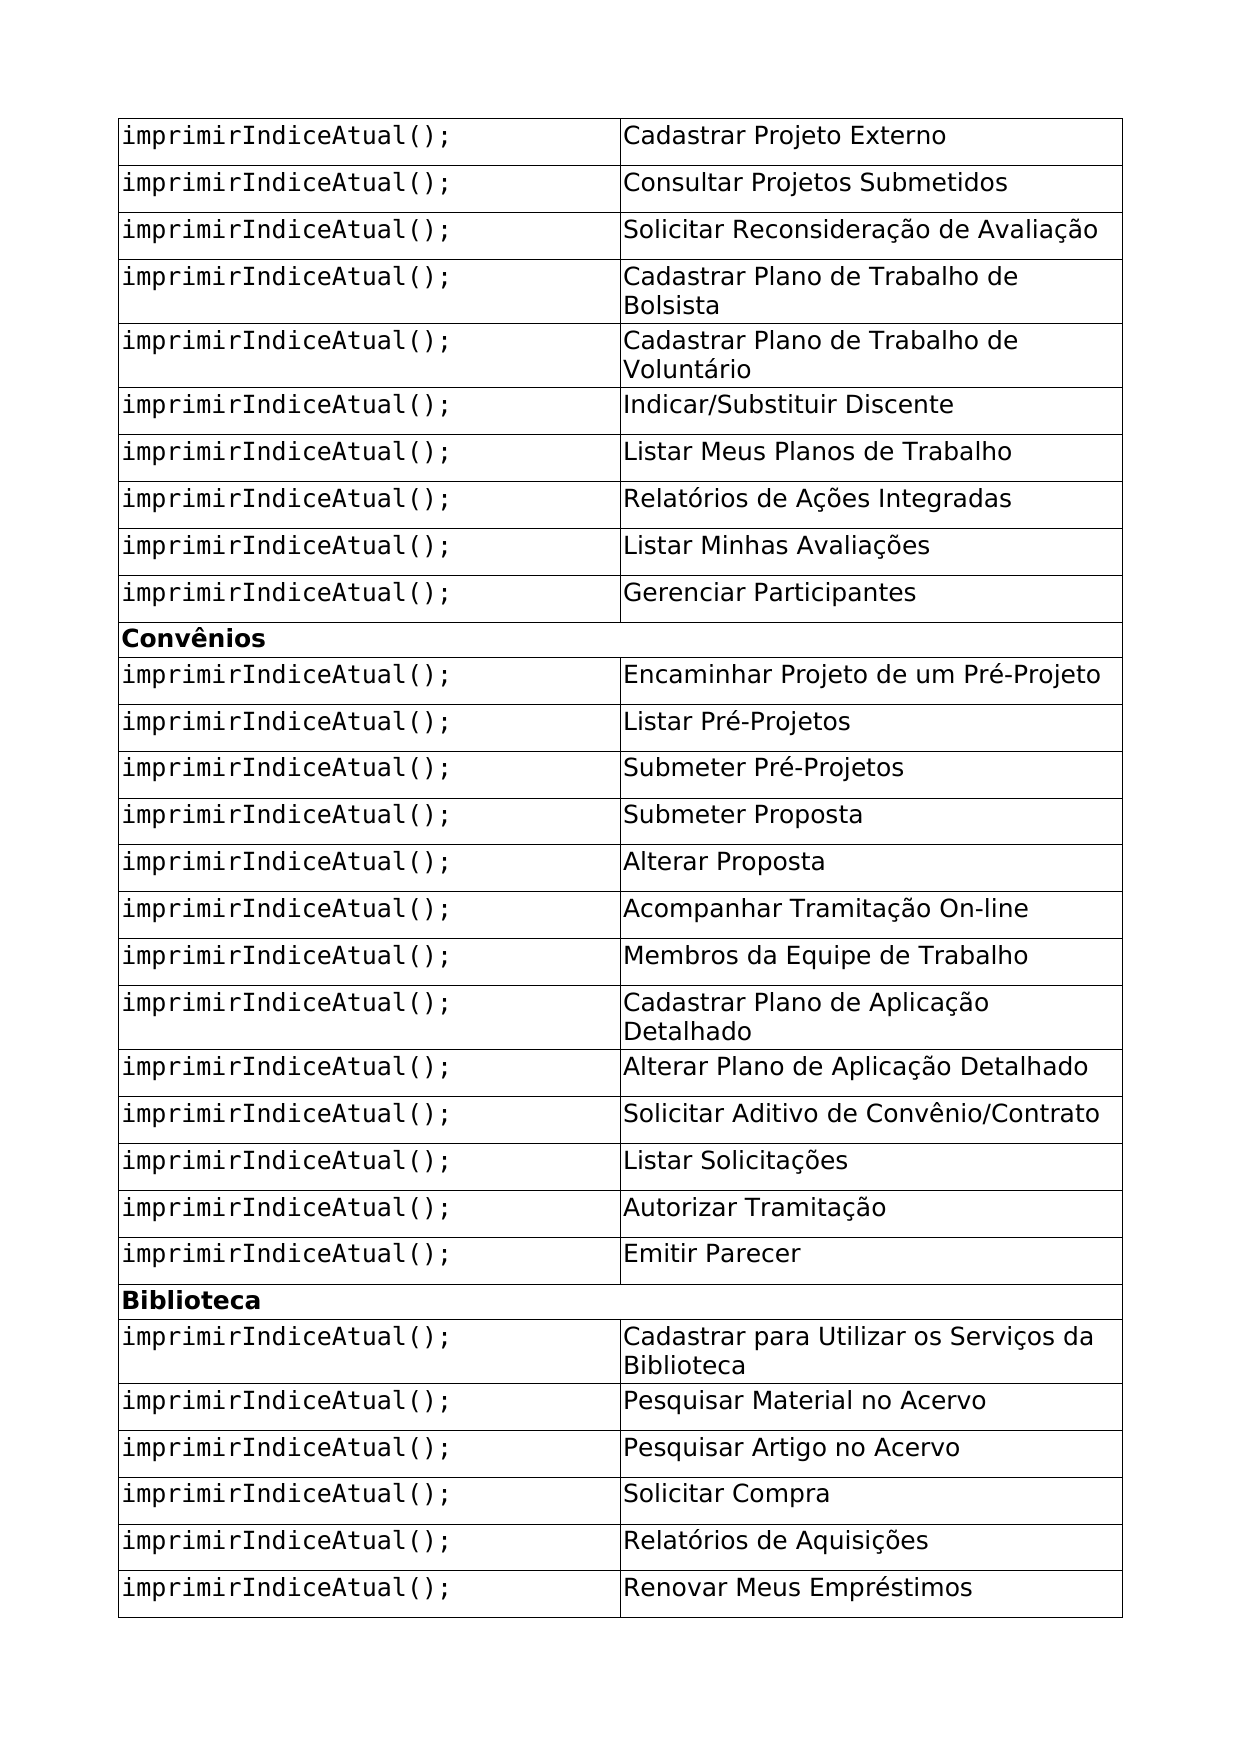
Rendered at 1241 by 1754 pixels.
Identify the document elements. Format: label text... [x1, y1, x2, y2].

table_cell imprimirIndiceAtual(); [119, 1320, 620, 1383]
table_cell imprimirIndiceAtual(); [119, 799, 620, 844]
table_cell Indicar/Substituir Discente [621, 388, 1122, 434]
table_cell imprimirIndiceAtual(); [119, 705, 620, 751]
table_cell imprimirIndiceAtual(); [119, 1525, 620, 1570]
table_cell Gerenciar Participantes [621, 576, 1122, 622]
table_cell imprimirIndiceAtual(); [119, 1097, 620, 1143]
table_cell Submeter Pré-Projetos [621, 752, 1122, 797]
table_cell Listar Solicitações [621, 1144, 1122, 1190]
table_cell Encaminhar Projeto de um Pré-Projeto [621, 658, 1122, 704]
table_cell imprimirIndiceAtual(); [119, 845, 620, 891]
table_cell imprimirIndiceAtual(); [119, 1191, 620, 1237]
table_cell Cadastrar Plano de Trabalho de Voluntário [621, 324, 1122, 387]
table_cell imprimirIndiceAtual(); [119, 324, 620, 387]
table_cell imprimirIndiceAtual(); [119, 1050, 620, 1096]
table_cell imprimirIndiceAtual(); [119, 529, 620, 575]
table_cell Cadastrar Projeto Externo [621, 119, 1122, 165]
table_cell imprimirIndiceAtual(); [119, 658, 620, 704]
table_cell imprimirIndiceAtual(); [119, 260, 620, 323]
table_cell Listar Pré-Projetos [621, 705, 1122, 751]
table_cell imprimirIndiceAtual(); [119, 1144, 620, 1190]
table_cell Solicitar Aditivo de Convênio/Contrato [621, 1097, 1122, 1143]
table_cell Biblioteca [119, 1285, 1122, 1319]
table_cell imprimirIndiceAtual(); [119, 752, 620, 797]
table_cell imprimirIndiceAtual(); [119, 986, 620, 1049]
table_cell imprimirIndiceAtual(); [119, 119, 620, 165]
table_cell Convênios [119, 623, 1122, 657]
table_cell Alterar Plano de Aplicação Detalhado [621, 1050, 1122, 1096]
table_cell Relatórios de Ações Integradas [621, 482, 1122, 528]
table_cell imprimirIndiceAtual(); [119, 482, 620, 528]
table_cell Renovar Meus Empréstimos [621, 1571, 1122, 1617]
table_cell Relatórios de Aquisições [621, 1525, 1122, 1570]
table_cell imprimirIndiceAtual(); [119, 1478, 620, 1523]
table_cell Submeter Proposta [621, 799, 1122, 844]
table_cell imprimirIndiceAtual(); [119, 1384, 620, 1430]
table_cell Solicitar Reconsideração de Avaliação [621, 213, 1122, 259]
table_cell imprimirIndiceAtual(); [119, 166, 620, 212]
table_cell Cadastrar Plano de Trabalho de Bolsista [621, 260, 1122, 323]
table_cell imprimirIndiceAtual(); [119, 939, 620, 985]
table_cell Consultar Projetos Submetidos [621, 166, 1122, 212]
table_cell imprimirIndiceAtual(); [119, 892, 620, 938]
table_cell Listar Minhas Avaliações [621, 529, 1122, 575]
table_cell imprimirIndiceAtual(); [119, 213, 620, 259]
table_cell Solicitar Compra [621, 1478, 1122, 1523]
table_cell imprimirIndiceAtual(); [119, 1238, 620, 1283]
table_cell imprimirIndiceAtual(); [119, 388, 620, 434]
table_cell Acompanhar Tramitação On-line [621, 892, 1122, 938]
table_cell Autorizar Tramitação [621, 1191, 1122, 1237]
table_cell Cadastrar para Utilizar os Serviços da Biblioteca [621, 1320, 1122, 1383]
table_cell imprimirIndiceAtual(); [119, 1431, 620, 1477]
table_cell Membros da Equipe de Trabalho [621, 939, 1122, 985]
table_cell imprimirIndiceAtual(); [119, 1571, 620, 1617]
table_cell Emitir Parecer [621, 1238, 1122, 1283]
table_cell Pesquisar Artigo no Acervo [621, 1431, 1122, 1477]
table_cell Alterar Proposta [621, 845, 1122, 891]
table_cell imprimirIndiceAtual(); [119, 435, 620, 481]
table_cell imprimirIndiceAtual(); [119, 576, 620, 622]
table_cell Pesquisar Material no Acervo [621, 1384, 1122, 1430]
table_cell Cadastrar Plano de Aplicação Detalhado [621, 986, 1122, 1049]
table_cell Listar Meus Planos de Trabalho [621, 435, 1122, 481]
